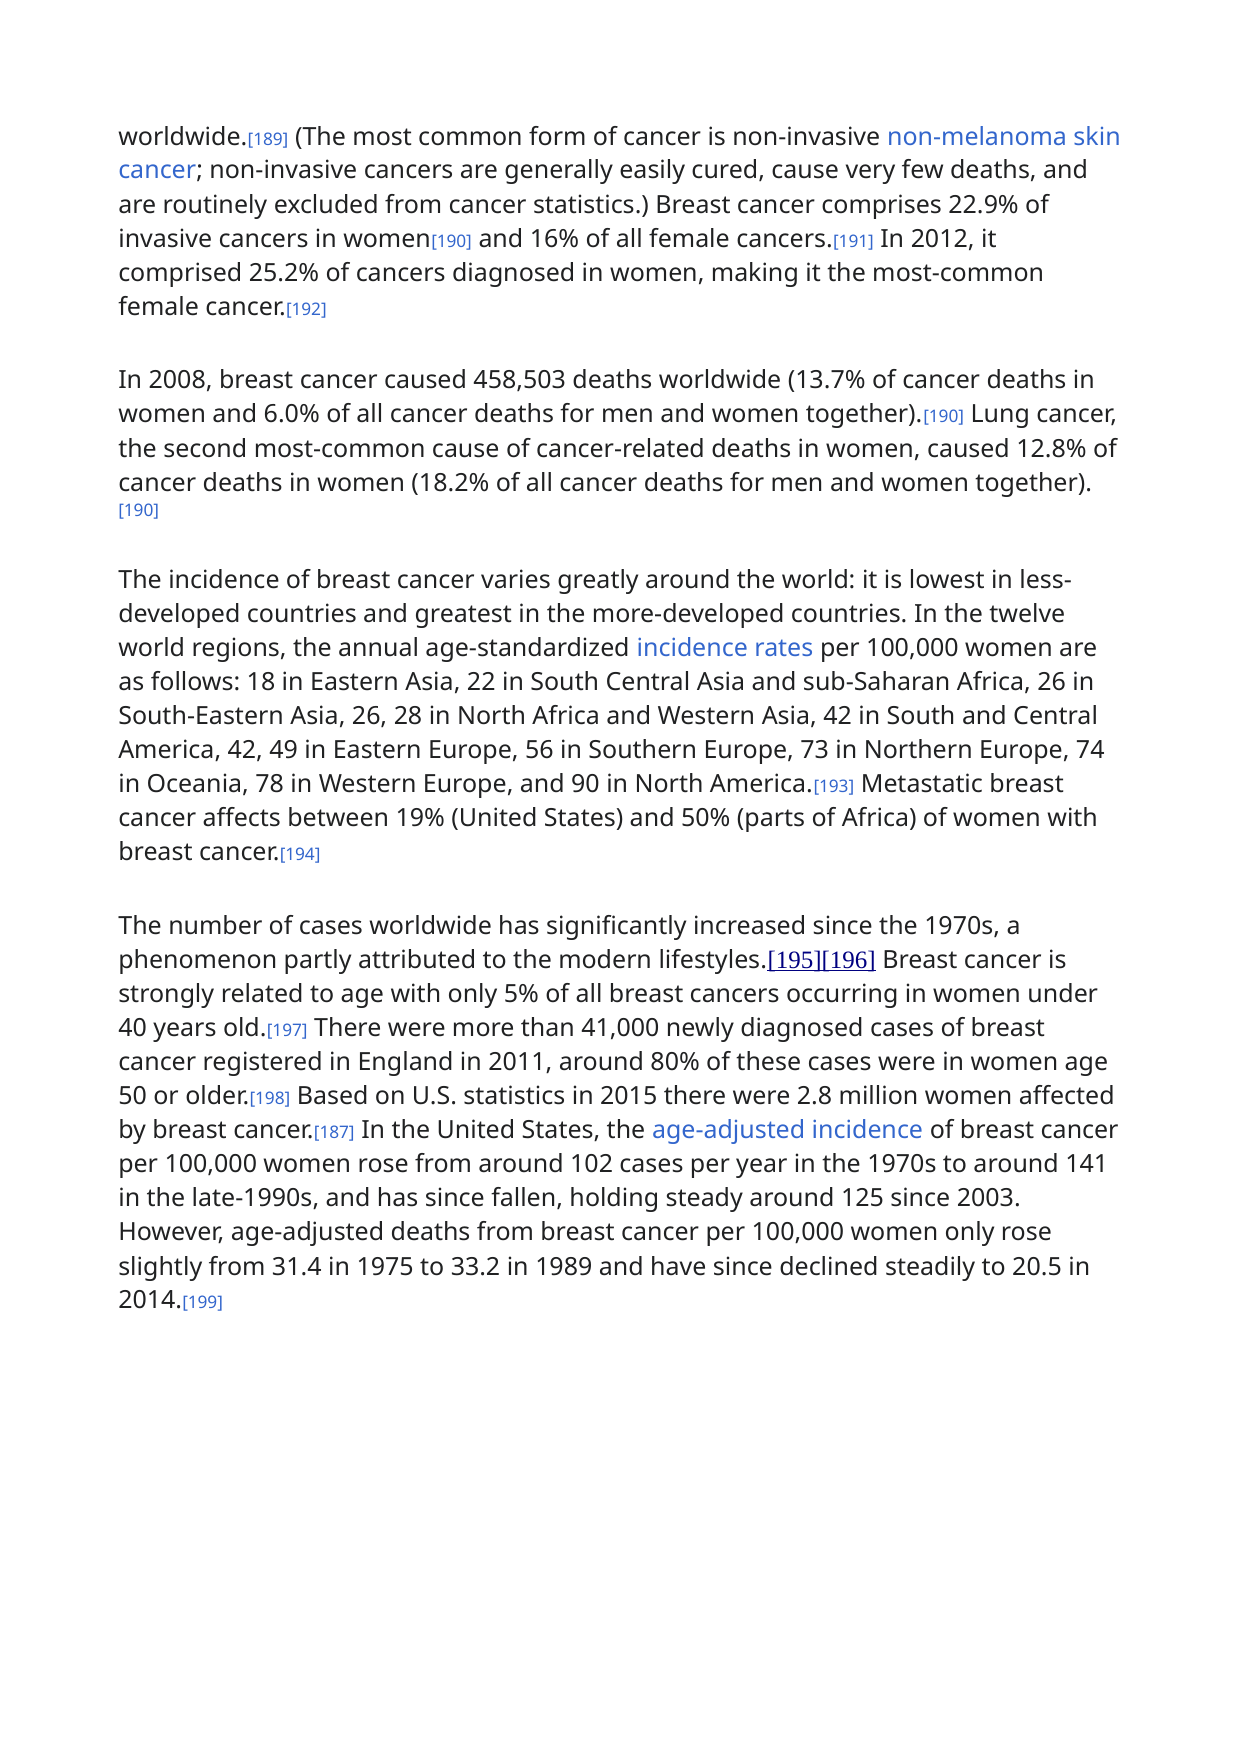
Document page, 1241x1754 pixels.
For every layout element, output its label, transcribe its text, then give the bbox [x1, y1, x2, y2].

text worldwide.[189] (The most common form of cancer is non-invasive non-melanoma skin cancer; non-invasive cancers are generally easily cured, cause very few deaths, and are routinely excluded from cancer statistics.) Breast cancer comprises 22.9% of invasive cancers in women[190] and 16% of all female cancers.[191] In 2012, it comprised 25.2% of cancers diagnosed in women, making it the most-common female cancer.[192] [118, 118, 1122, 322]
text In 2008, breast cancer caused 458,503 deaths worldwide (13.7% of cancer deaths in women and 6.0% of all cancer deaths for men and women together).[190] Lung cancer, the second most-common cause of cancer-related deaths in women, caused 12.8% of cancer deaths in women (18.2% of all cancer deaths for men and women together).[190] [118, 362, 1122, 522]
text The number of cases worldwide has significantly increased since the 1970s, a phenomenon partly attributed to the modern lifestyles.[195][196] Breast cancer is strongly related to age with only 5% of all breast cancers occurring in women under 40 years old.[197] There were more than 41,000 newly diagnosed cases of breast cancer registered in England in 2011, around 80% of these cases were in women age 50 or older.[198] Based on U.S. statistics in 2015 there were 2.8 million women affected by breast cancer.[187] In the United States, the age-adjusted incidence of breast cancer per 100,000 women rose from around 102 cases per year in the 1970s to around 141 in the late-1990s, and has since fallen, holding steady around 125 since 2003. However, age-adjusted deaths from breast cancer per 100,000 women only rose slightly from 31.4 in 1975 to 33.2 in 1989 and have since declined steadily to 20.5 in 2014.[199] [118, 907, 1122, 1316]
text The incidence of breast cancer varies greatly around the world: it is lowest in less-developed countries and greatest in the more-developed countries. In the twelve world regions, the annual age-standardized incidence rates per 100,000 women are as follows: 18 in Eastern Asia, 22 in South Central Asia and sub-Saharan Africa, 26 in South-Eastern Asia, 26, 28 in North Africa and Western Asia, 42 in South and Central America, 42, 49 in Eastern Europe, 56 in Southern Europe, 73 in Northern Europe, 74 in Oceania, 78 in Western Europe, and 90 in North America.[193] Metastatic breast cancer affects between 19% (United States) and 50% (parts of Africa) of women with breast cancer.[194] [118, 561, 1122, 868]
